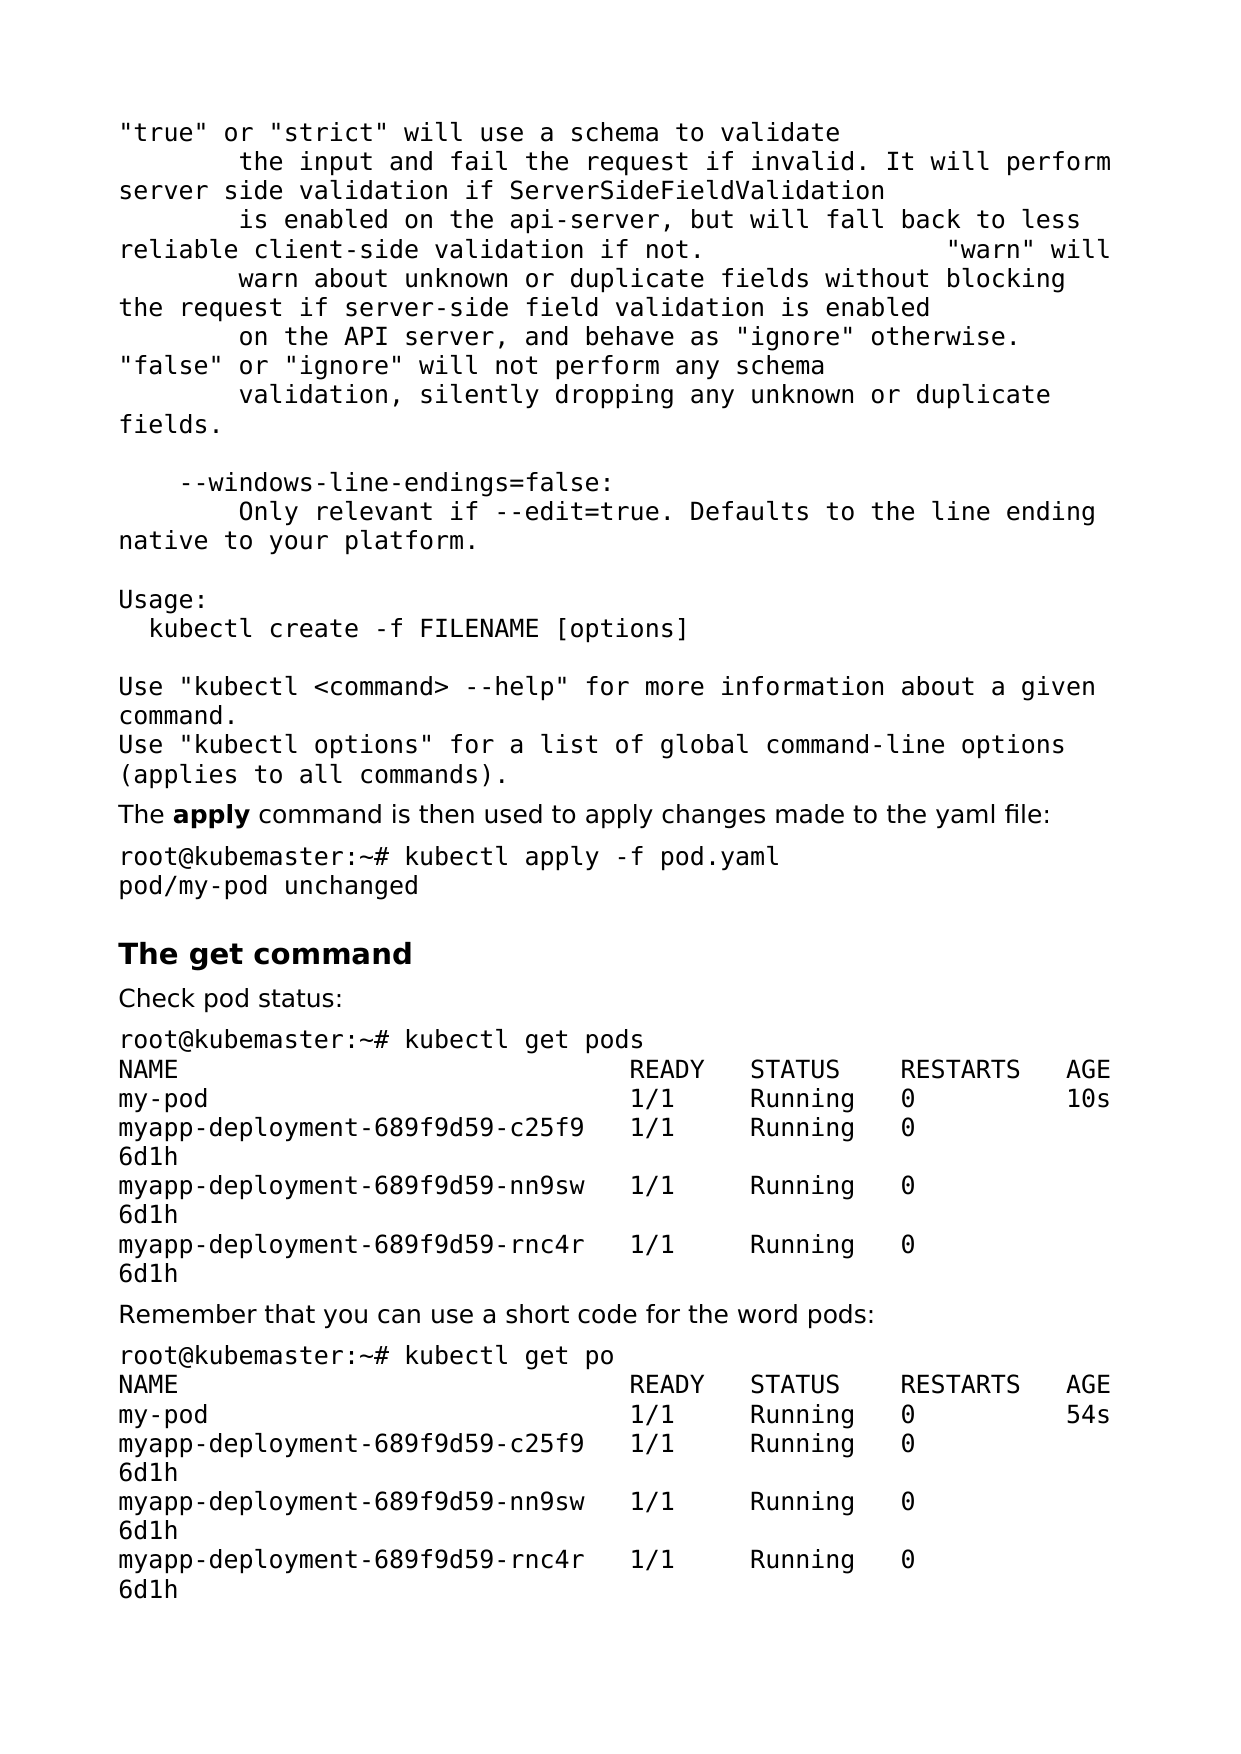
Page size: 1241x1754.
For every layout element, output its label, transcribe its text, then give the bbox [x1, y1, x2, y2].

subtitle The get command [118, 937, 1122, 971]
text root@kubemaster:~# kubectl get pods NAME READY STATUS RESTARTS AGE my-pod 1/1 Running 0 10s myapp-deployment-689f9d59-c25f9 1/1 Running 0 6d1h myapp-deployment-689f9d59-nn9sw 1/1 Running 0 6d1h myapp-deployment-689f9d59-rnc4r 1/1 Running 0 6d1h [118, 1026, 1122, 1288]
text Check pod status: [118, 984, 1122, 1013]
text root@kubemaster:~# kubectl get po NAME READY STATUS RESTARTS AGE my-pod 1/1 Running 0 54s myapp-deployment-689f9d59-c25f9 1/1 Running 0 6d1h myapp-deployment-689f9d59-nn9sw 1/1 Running 0 6d1h myapp-deployment-689f9d59-rnc4r 1/1 Running 0 6d1h [118, 1342, 1122, 1604]
text root@kubemaster:~# kubectl apply -f pod.yaml pod/my-pod unchanged [118, 842, 1122, 901]
text "true" or "strict" will use a schema to validate the input and fail the request if invalid. It will perform server side validation if ServerSideFieldValidation is enabled on the api-server, but will fall back to less reliable client-side validation if not. "warn" will warn about unknown or duplicate fields without blocking the request if server-side field validation is enabled on the API server, and behave as "ignore" otherwise. "false" or "ignore" will not perform any schema validation, silently dropping any unknown or duplicate fields. --windows-line-endings=false: Only relevant if --edit=true. Defaults to the line ending native to your platform. Usage: kubectl create -f FILENAME [options] Use "kubectl <command> --help" for more information about a given command. Use "kubectl options" for a list of global command-line options (applies to all commands). [118, 118, 1122, 789]
text The apply command is then used to apply changes made to the yaml file: [118, 801, 1122, 830]
text Remember that you can use a short code for the word pods: [118, 1300, 1122, 1329]
